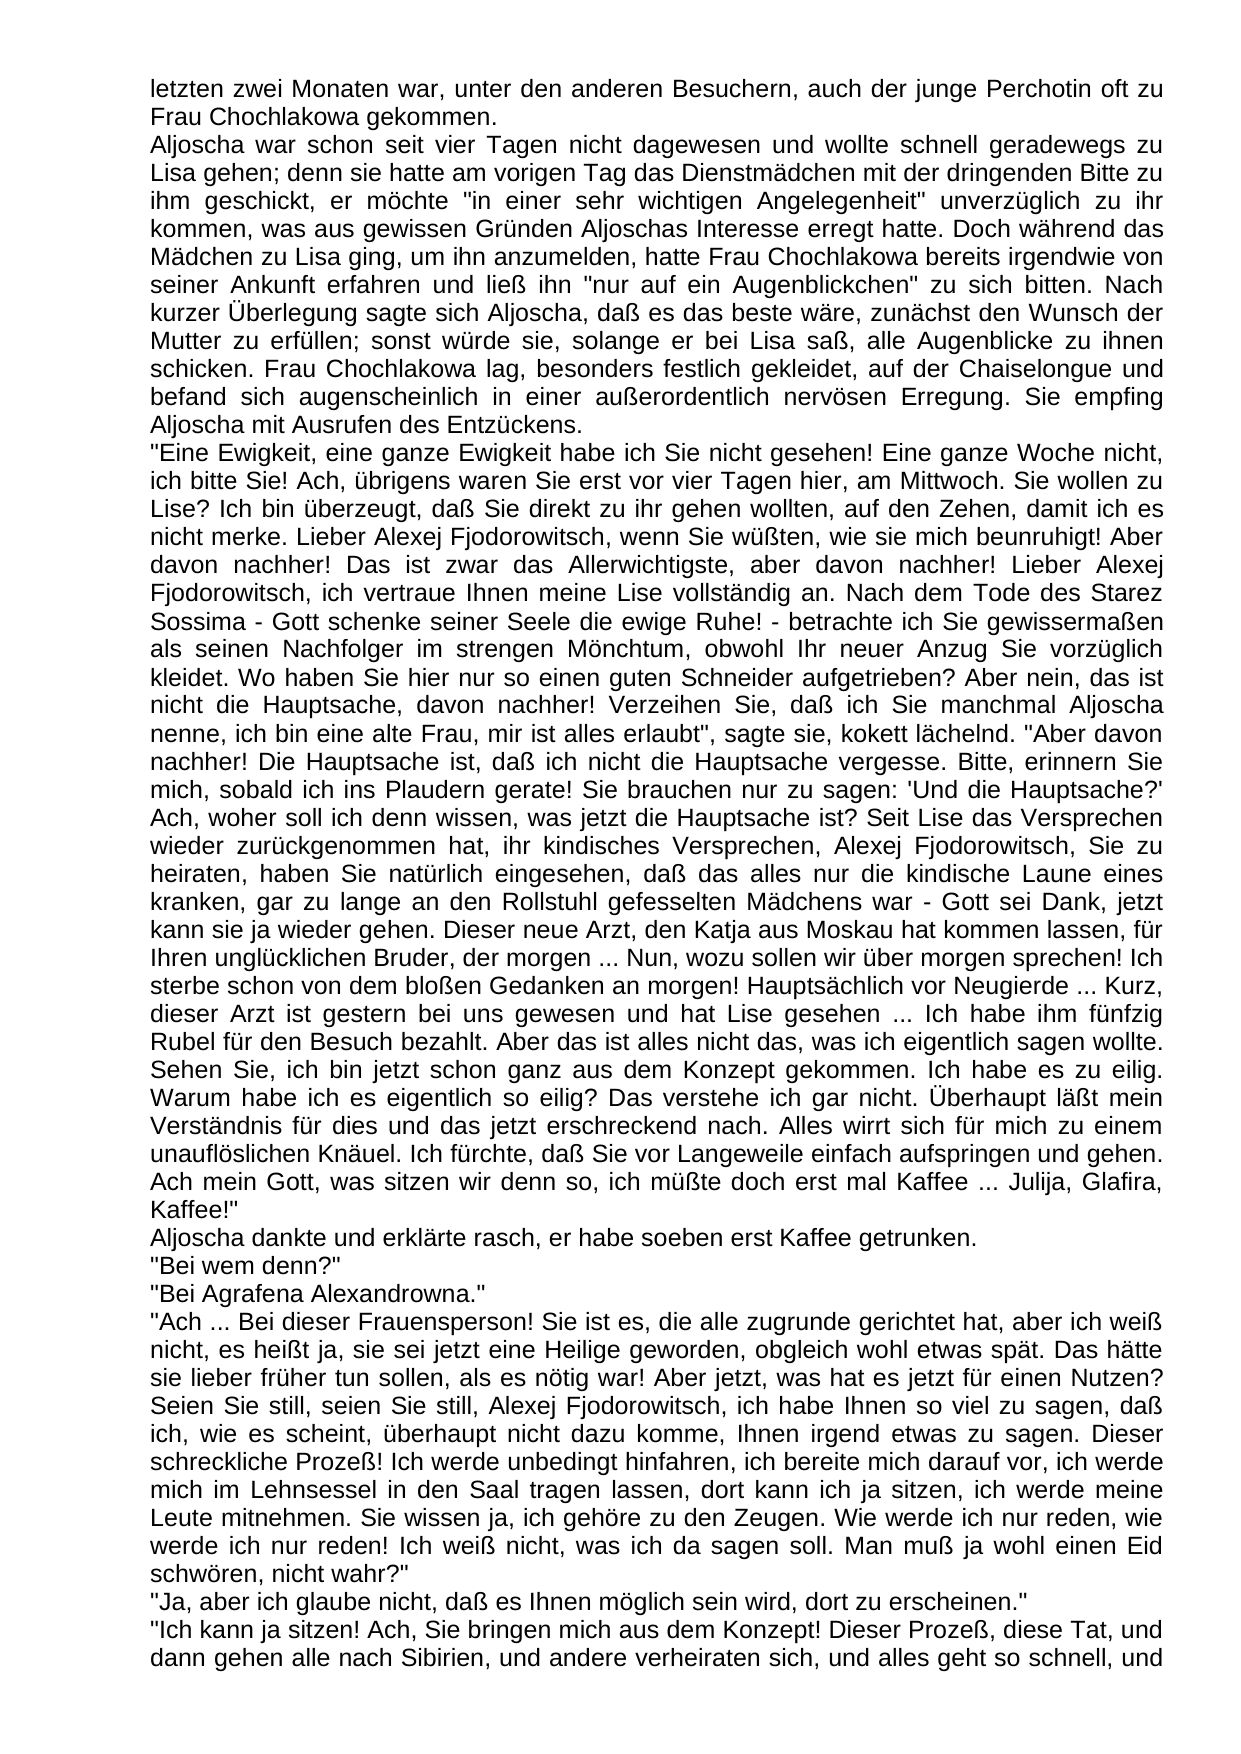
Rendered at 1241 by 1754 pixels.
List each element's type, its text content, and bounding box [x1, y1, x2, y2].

text letzten zwei Monaten war, unter den anderen Besuchern, auch der junge Perchotin oft zu Frau Chochlakowa gekommen. [150, 75, 1166, 131]
text "Ach ... Bei dieser Frauensperson! Sie ist es, die alle zugrunde gerichtet hat, aber ich weiß nicht, es heißt ja, sie sei jetzt eine Heilige geworden, obgleich wohl etwas spät. Das hätte sie lieber früher tun sollen, als es nötig war! Aber jetzt, was hat es jetzt für einen Nutzen? Seien Sie still, seien Sie still, Alexej Fjodorowitsch, ich habe Ihnen so viel zu sagen, daß ich, wie es scheint, überhaupt nicht dazu komme, Ihnen irgend etwas zu sagen. Dieser schreckliche Prozeß! Ich werde unbedingt hinfahren, ich bereite mich darauf vor, ich werde mich im Lehnsessel in den Saal tragen lassen, dort kann ich ja sitzen, ich werde meine Leute mitnehmen. Sie wissen ja, ich gehöre zu den Zeugen. Wie werde ich nur reden, wie werde ich nur reden! Ich weiß nicht, was ich da sagen soll. Man muß ja wohl einen Eid schwören, nicht wahr?" [150, 1308, 1166, 1588]
text Aljoscha dankte und erklärte rasch, er habe soeben erst Kaffee getrunken. [150, 1224, 1166, 1252]
text "Eine Ewigkeit, eine ganze Ewigkeit habe ich Sie nicht gesehen! Eine ganze Woche nicht, ich bitte Sie! Ach, übrigens waren Sie erst vor vier Tagen hier, am Mittwoch. Sie wollen zu Lise? Ich bin überzeugt, daß Sie direkt zu ihr gehen wollten, auf den Zehen, damit ich es nicht merke. Lieber Alexej Fjodorowitsch, wenn Sie wüßten, wie sie mich beunruhigt! Aber davon nachher! Das ist zwar das Allerwichtigste, aber davon nachher! Lieber Alexej Fjodorowitsch, ich vertraue Ihnen meine Lise vollständig an. Nach dem Tode des Starez Sossima - Gott schenke seiner Seele die ewige Ruhe! - betrachte ich Sie gewissermaßen als seinen Nachfolger im strengen Mönchtum, obwohl Ihr neuer Anzug Sie vorzüglich kleidet. Wo haben Sie hier nur so einen guten Schneider aufgetrieben? Aber nein, das ist nicht die Hauptsache, davon nachher! Verzeihen Sie, daß ich Sie manchmal Aljoscha nenne, ich bin eine alte Frau, mir ist alles erlaubt", sagte sie, kokett lächelnd. "Aber davon nachher! Die Hauptsache ist, daß ich nicht die Hauptsache vergesse. Bitte, erinnern Sie mich, sobald ich ins Plaudern gerate! Sie brauchen nur zu sagen: 'Und die Hauptsache?' Ach, woher soll ich denn wissen, was jetzt die Hauptsache ist? Seit Lise das Versprechen wieder zurückgenommen hat, ihr kindisches Versprechen, Alexej Fjodorowitsch, Sie zu heiraten, haben Sie natürlich eingesehen, daß das alles nur die kindische Laune eines kranken, gar zu lange an den Rollstuhl gefesselten Mädchens war - Gott sei Dank, jetzt kann sie ja wieder gehen. Dieser neue Arzt, den Katja aus Moskau hat kommen lassen, für Ihren unglücklichen Bruder, der morgen ... Nun, wozu sollen wir über morgen sprechen! Ich sterbe schon von dem bloßen Gedanken an morgen! Hauptsächlich vor Neugierde ... Kurz, dieser Arzt ist gestern bei uns gewesen und hat Lise gesehen ... Ich habe ihm fünfzig Rubel für den Besuch bezahlt. Aber das ist alles nicht das, was ich eigentlich sagen wollte. Sehen Sie, ich bin jetzt schon ganz aus dem Konzept gekommen. Ich habe es zu eilig. Warum habe ich es eigentlich so eilig? Das verstehe ich gar nicht. Überhaupt läßt mein Verständnis für dies und das jetzt erschreckend nach. Alles wirrt sich für mich zu einem unauflöslichen Knäuel. Ich fürchte, daß Sie vor Langeweile einfach aufspringen und gehen. Ach mein Gott, was sitzen wir denn so, ich müßte doch erst mal Kaffee ... Julija, Glafira, Kaffee!" [150, 439, 1166, 1224]
text "Ich kann ja sitzen! Ach, Sie bringen mich aus dem Konzept! Dieser Prozeß, diese Tat, und dann gehen alle nach Sibirien, und andere verheiraten sich, und alles geht so schnell, und [150, 1616, 1166, 1672]
text "Bei wem denn?" [150, 1252, 1166, 1280]
text "Ja, aber ich glaube nicht, daß es Ihnen möglich sein wird, dort zu erscheinen." [150, 1588, 1166, 1616]
text "Bei Agrafena Alexandrowna." [150, 1280, 1166, 1308]
text Aljoscha war schon seit vier Tagen nicht dagewesen und wollte schnell geradewegs zu Lisa gehen; denn sie hatte am vorigen Tag das Dienstmädchen mit der dringenden Bitte zu ihm geschickt, er möchte "in einer sehr wichtigen Angelegenheit" unverzüglich zu ihr kommen, was aus gewissen Gründen Aljoschas Interesse erregt hatte. Doch während das Mädchen zu Lisa ging, um ihn anzumelden, hatte Frau Chochlakowa bereits irgendwie von seiner Ankunft erfahren und ließ ihn "nur auf ein Augenblickchen" zu sich bitten. Nach kurzer Überlegung sagte sich Aljoscha, daß es das beste wäre, zunächst den Wunsch der Mutter zu erfüllen; sonst würde sie, solange er bei Lisa saß, alle Augenblicke zu ihnen schicken. Frau Chochlakowa lag, besonders festlich gekleidet, auf der Chaiselongue und befand sich augenscheinlich in einer außerordentlich nervösen Erregung. Sie empfing Aljoscha mit Ausrufen des Entzückens. [150, 131, 1166, 439]
